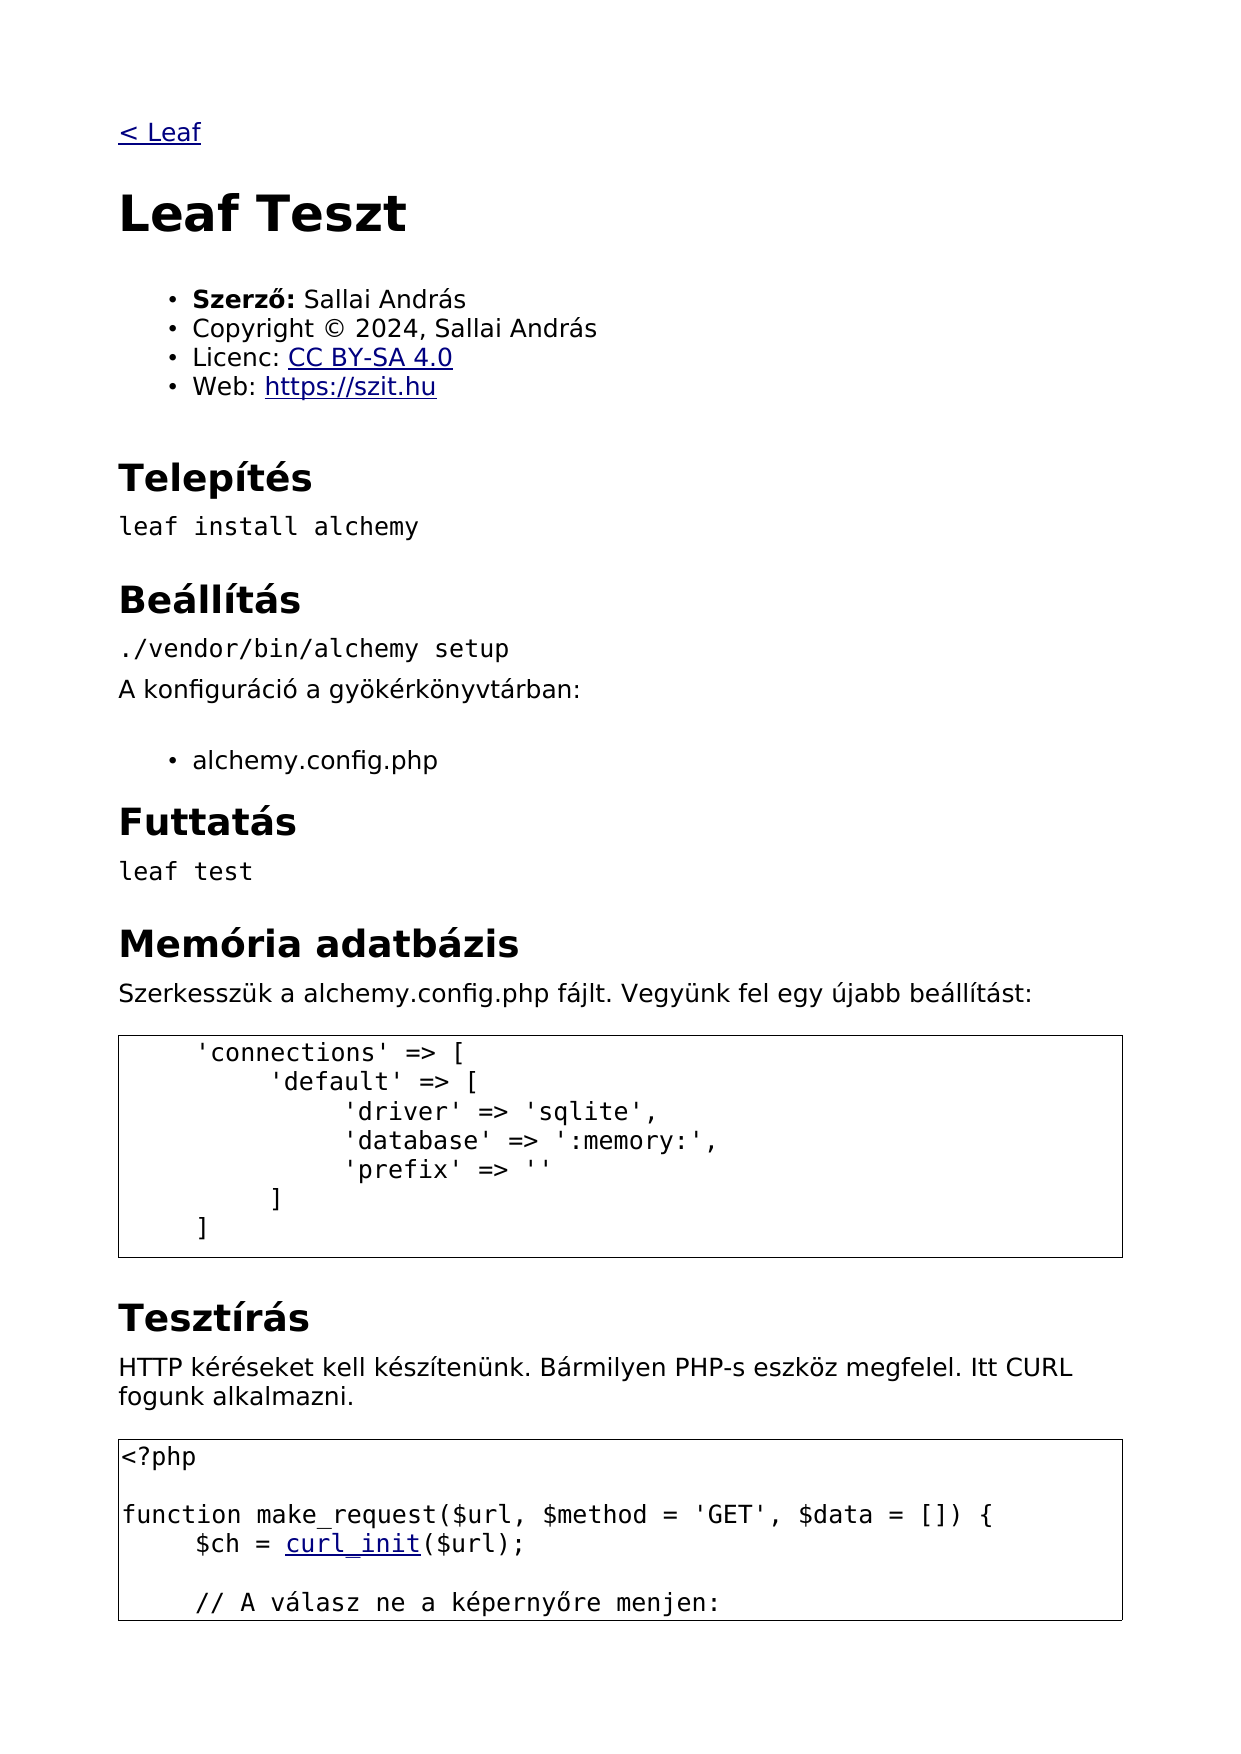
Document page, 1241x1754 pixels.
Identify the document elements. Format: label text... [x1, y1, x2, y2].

list Web: https://szit.hu [177, 372, 1122, 402]
text HTTP kéréseket kell készítenünk. Bármilyen PHP-s eszköz megfelel. Itt CURL fogunk alkalmazni. [118, 1353, 1122, 1412]
list Szerző: Sallai András [177, 285, 1122, 314]
subtitle Beállítás [118, 578, 1122, 622]
text leaf install alchemy [118, 512, 1122, 541]
text Szerkesszük a alchemy.config.php fájlt. Vegyünk fel egy újabb beállítást: [118, 979, 1122, 1008]
table_header <?php function make_request($url, $method = 'GET', $data = []) { $ch = curl_init($url); // A válasz ne a képernyőre menjen: [119, 1440, 1122, 1620]
text ./vendor/bin/alchemy setup [118, 634, 1122, 663]
list alchemy.config.php [177, 746, 1122, 776]
list Licenc: CC BY-SA 4.0 [177, 343, 1122, 372]
subtitle Memória adatbázis [118, 923, 1122, 966]
text < Leaf [118, 118, 1122, 147]
subtitle Telepítés [118, 456, 1122, 500]
subtitle Futtatás [118, 801, 1122, 844]
text A konfiguráció a gyökérkönyvtárban: [118, 675, 1122, 704]
text leaf test [118, 857, 1122, 886]
list Copyright © 2024, Sallai András [177, 314, 1122, 343]
table_header 'connections' => [ 'default' => [ 'driver' => 'sqlite', 'database' => ':memory:', 'prefix' => '' ] ] [119, 1036, 1122, 1257]
subtitle Leaf Teszt [118, 185, 1122, 243]
subtitle Tesztírás [118, 1297, 1122, 1341]
